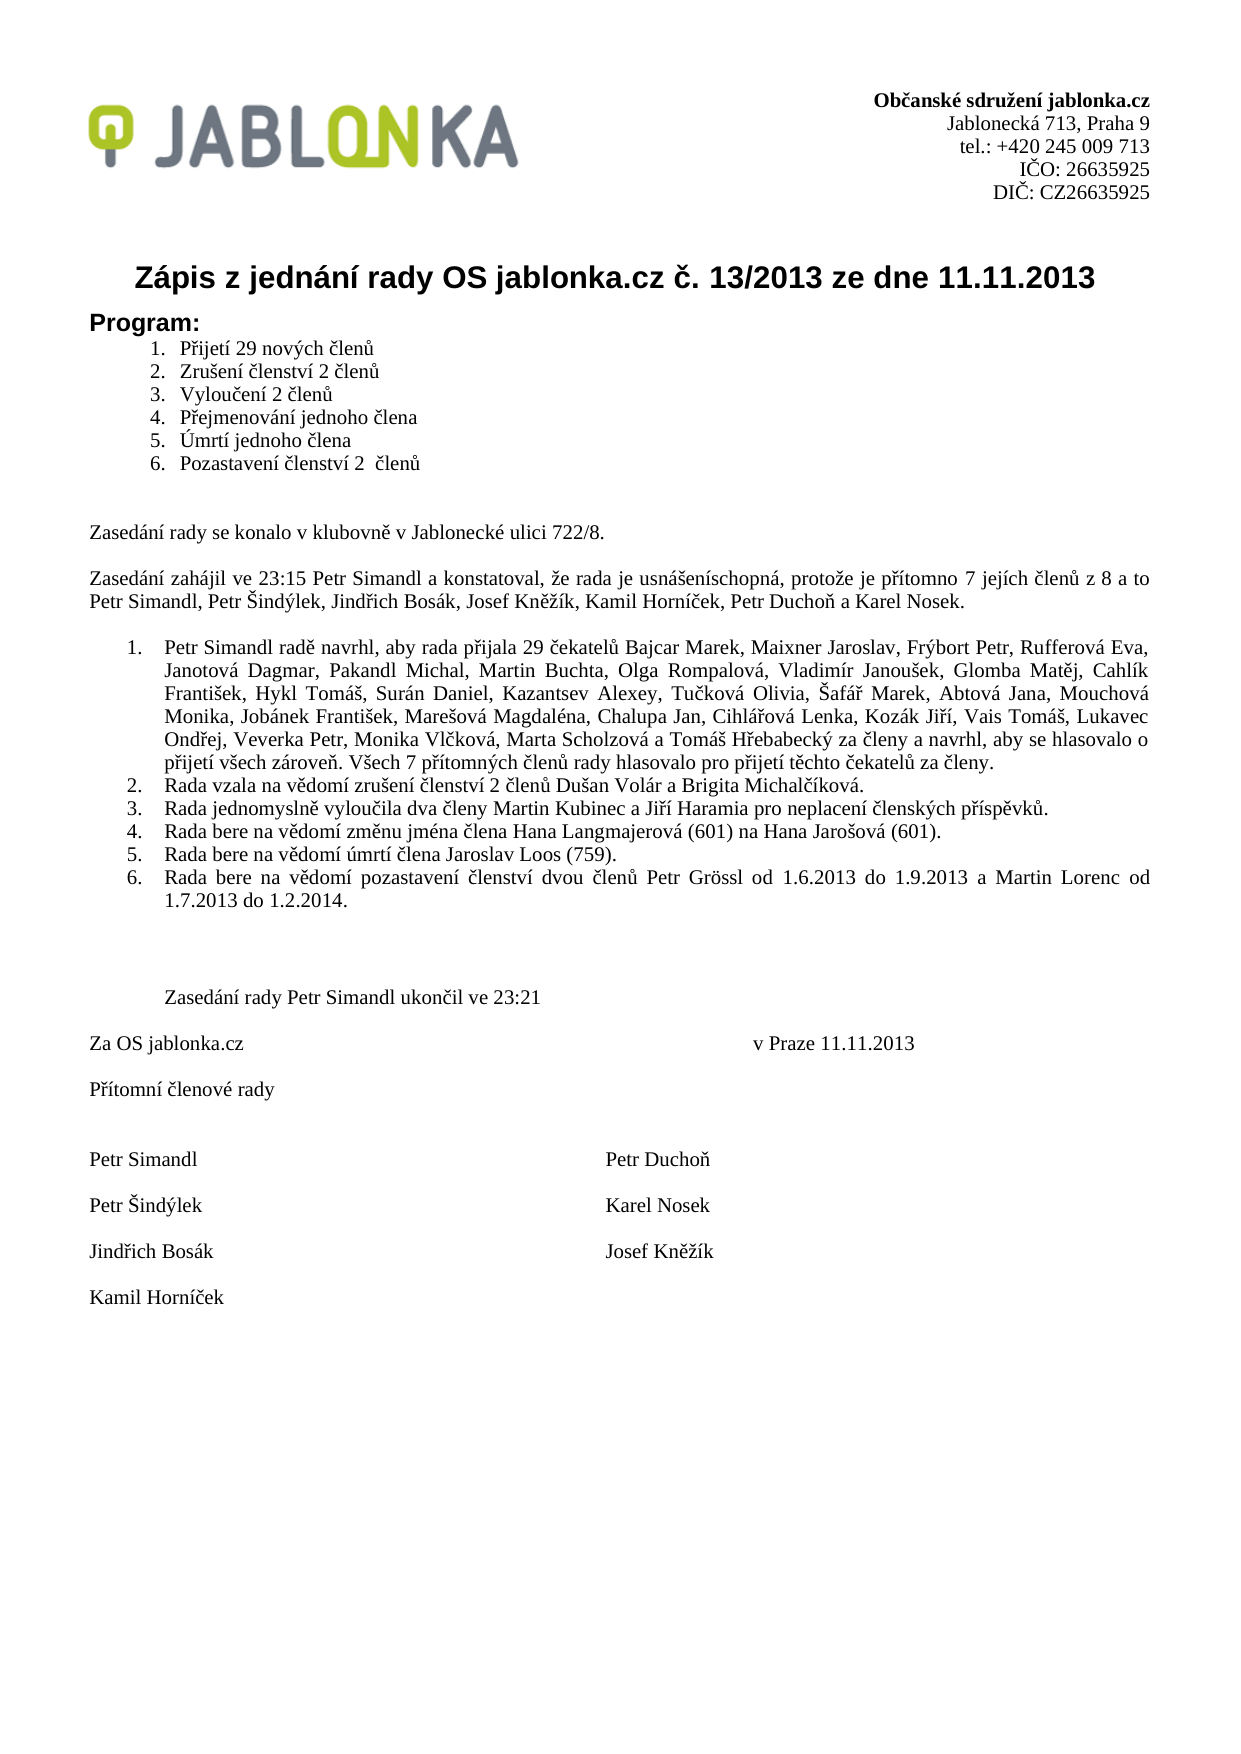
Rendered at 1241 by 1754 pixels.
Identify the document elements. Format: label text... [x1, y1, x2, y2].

list Zrušení členství 2 členů [150, 359, 1150, 382]
subtitle Zápis z jednání rady OS jablonka.cz č. 13/2013 ze dne 11.11.2013 [89, 259, 1150, 296]
text Přítomní členové rady [89, 1078, 1150, 1101]
list Přijetí 29 nových členů [150, 336, 1150, 359]
list Rada bere na vědomí pozastavení členství dvou členů Petr Grössl od 1.6.2013 do 1.9.2013 a Martin Lorenc od 1.7.2013 do 1.2.2014. [127, 866, 1150, 912]
list Úmrtí jednoho člena [150, 428, 1150, 452]
text Petr Simandl Petr Duchoň [89, 1147, 1150, 1170]
list Rada vzala na vědomí zrušení členství 2 členů Dušan Volár a Brigita Michalčíková. [127, 774, 1150, 797]
text Kamil Horníček [89, 1286, 1150, 1308]
text Program: [89, 308, 1150, 336]
picture [71, 89, 535, 184]
list Zasedání rady Petr Simandl ukončil ve 23:21 [127, 986, 1150, 1009]
text Zasedání zahájil ve 23:15 Petr Simandl a konstatoval, že rada je usnášeníschopná, protože je přítomno 7 jejích členů z 8 a to Petr Simandl, Petr Šindýlek, Jindřich Bosák, Josef Kněžík, Kamil Horníček, Petr Duchoň a Karel Nosek. [89, 544, 1150, 613]
list Petr Simandl radě navrhl, aby rada přijala 29 čekatelů Bajcar Marek, Maixner Jaroslav, Frýbort Petr, Rufferová Eva, Janotová Dagmar, Pakandl Michal, Martin Buchta, Olga Rompalová, Vladimír Janoušek, Glomba Matěj, Cahlík František, Hykl Tomáš, Surán Daniel, Kazantsev Alexey, Tučková Olivia, Šafář Marek, Abtová Jana, Mouchová Monika, Jobánek František, Marešová Magdaléna, Chalupa Jan, Cihlářová Lenka, Kozák Jiří, Vais Tomáš, Lukavec Ondřej, Veverka Petr, Monika Vlčková, Marta Scholzová a Tomáš Hřebabecký za členy a navrhl, aby se hlasovalo o přijetí všech zároveň. Všech 7 přítomných členů rady hlasovalo pro přijetí těchto čekatelů za členy. [127, 636, 1150, 774]
text Petr Šindýlek Karel Nosek [89, 1193, 1150, 1216]
text Jindřich Bosák Josef Kněžík [89, 1239, 1150, 1262]
list Vyloučení 2 členů [150, 382, 1150, 406]
text Zasedání rady se konalo v klubovně v Jablonecké ulici 722/8. [89, 521, 1150, 544]
list Rada jednomyslně vyloučila dva členy Martin Kubinec a Jiří Haramia pro neplacení členských příspěvků. [127, 797, 1150, 820]
list Přejmenování jednoho člena [150, 406, 1150, 428]
text Za OS jablonka.cz v Praze 11.11.2013 [89, 1032, 1150, 1055]
list Rada bere na vědomí úmrtí člena Jaroslav Loos (759). [127, 843, 1150, 866]
list Pozastavení členství 2 členů [150, 452, 1150, 474]
list Rada bere na vědomí změnu jména člena Hana Langmajerová (601) na Hana Jarošová (601). [127, 820, 1150, 843]
